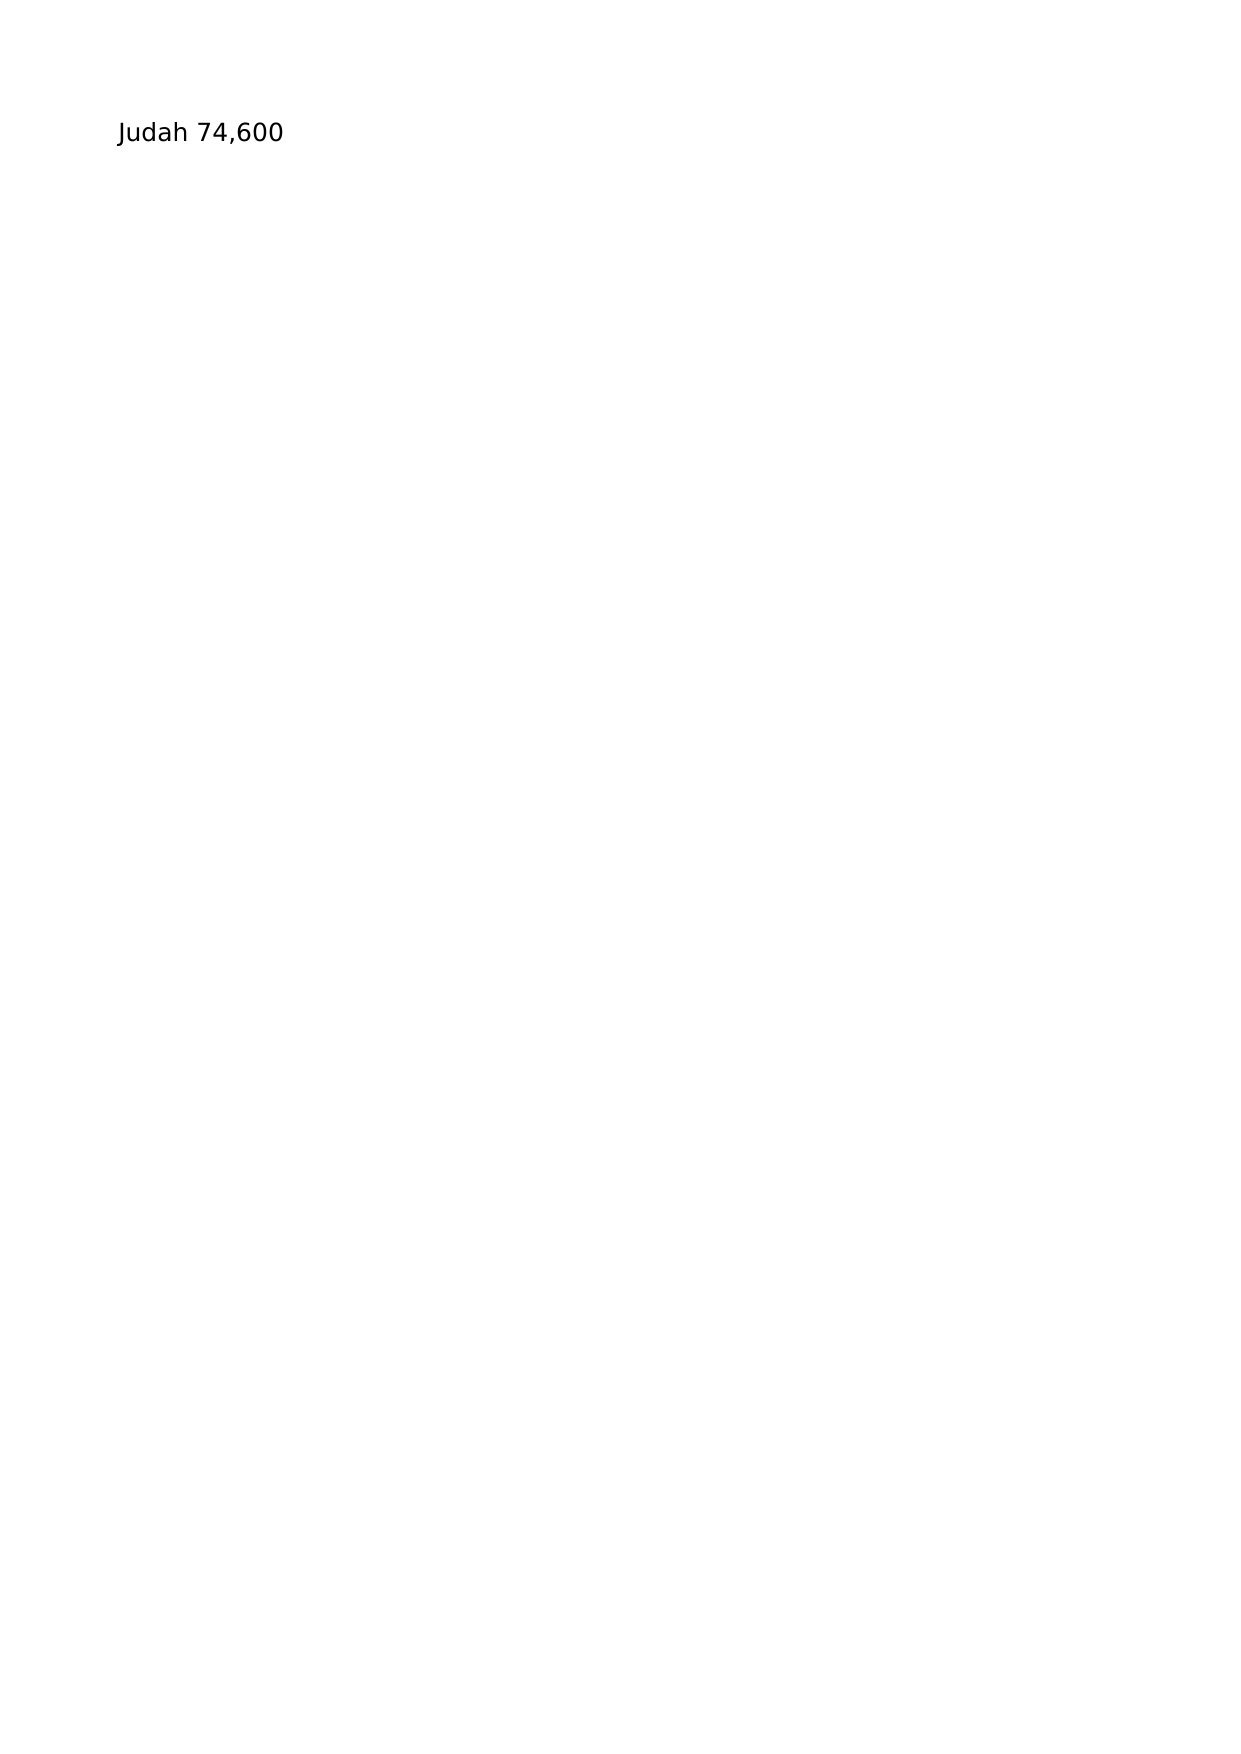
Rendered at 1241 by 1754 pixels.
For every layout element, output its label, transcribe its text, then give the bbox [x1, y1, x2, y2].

text Judah 74,600 [118, 118, 1122, 147]
